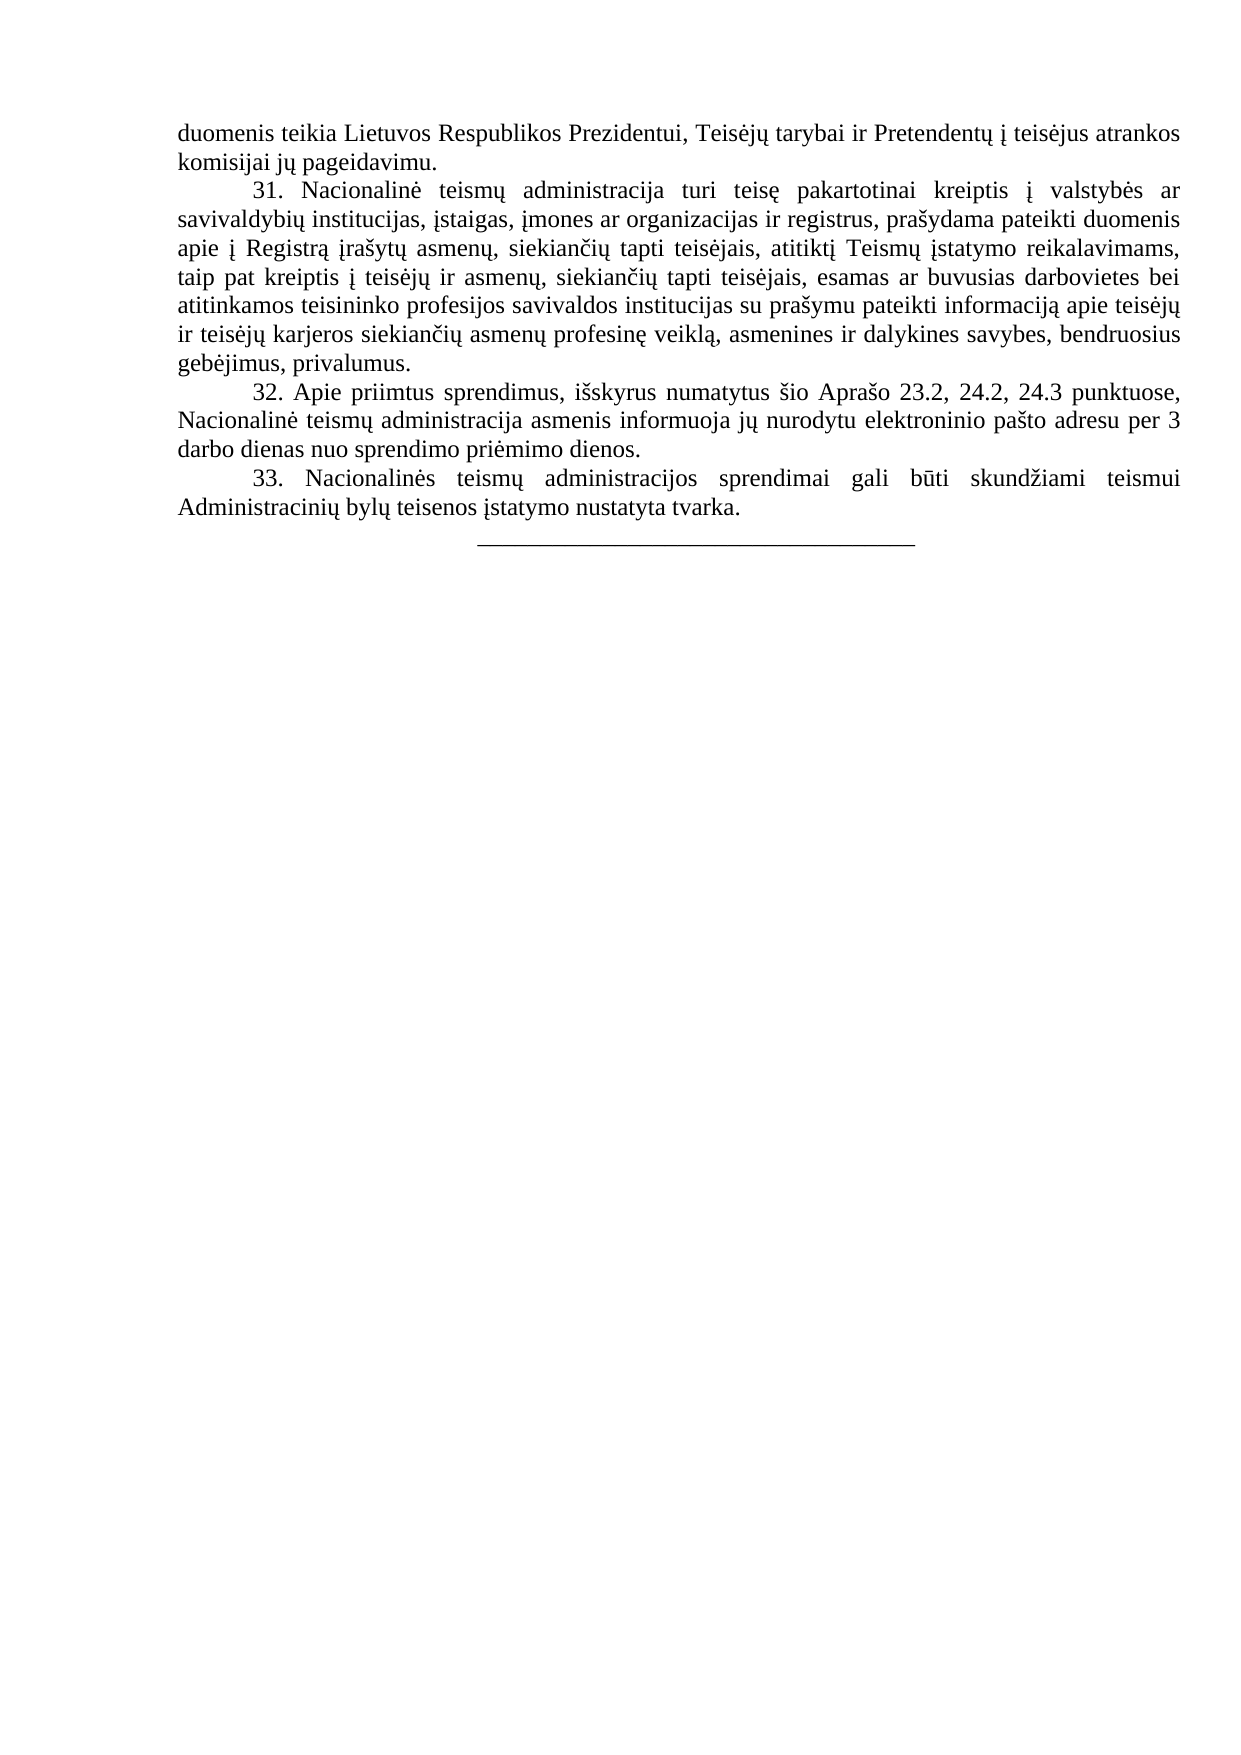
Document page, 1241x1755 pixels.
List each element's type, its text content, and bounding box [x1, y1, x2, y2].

text 32. Apie priimtus sprendimus, išskyrus numatytus šio Aprašo 23.2, 24.2, 24.3 punktuose, Nacionalinė teismų administracija asmenis informuoja jų nurodytu elektroninio pašto adresu per 3 darbo dienas nuo sprendimo priėmimo dienos. [177, 377, 1181, 463]
text 33. Nacionalinės teismų administracijos sprendimai gali būti skundžiami teismui Administracinių bylų teisenos įstatymo nustatyta tvarka. [177, 463, 1181, 521]
text 31. Nacionalinė teismų administracija turi teisę pakartotinai kreiptis į valstybės ar savivaldybių institucijas, įstaigas, įmones ar organizacijas ir registrus, prašydama pateikti duomenis apie į Registrą įrašytų asmenų, siekiančių tapti teisėjais, atitiktį Teismų įstatymo reikalavimams, taip pat kreiptis į teisėjų ir asmenų, siekiančių tapti teisėjais, esamas ar buvusias darbovietes bei atitinkamos teisininko profesijos savivaldos institucijas su prašymu pateikti informaciją apie teisėjų ir teisėjų karjeros siekiančių asmenų profesinę veiklą, asmenines ir dalykines savybes, bendruosius gebėjimus, privalumus. [177, 176, 1181, 377]
text duomenis teikia Lietuvos Respublikos Prezidentui, Teisėjų tarybai ir Pretendentų į teisėjus atrankos komisijai jų pageidavimu. [177, 118, 1181, 176]
text ___________________________________ [177, 521, 1181, 549]
